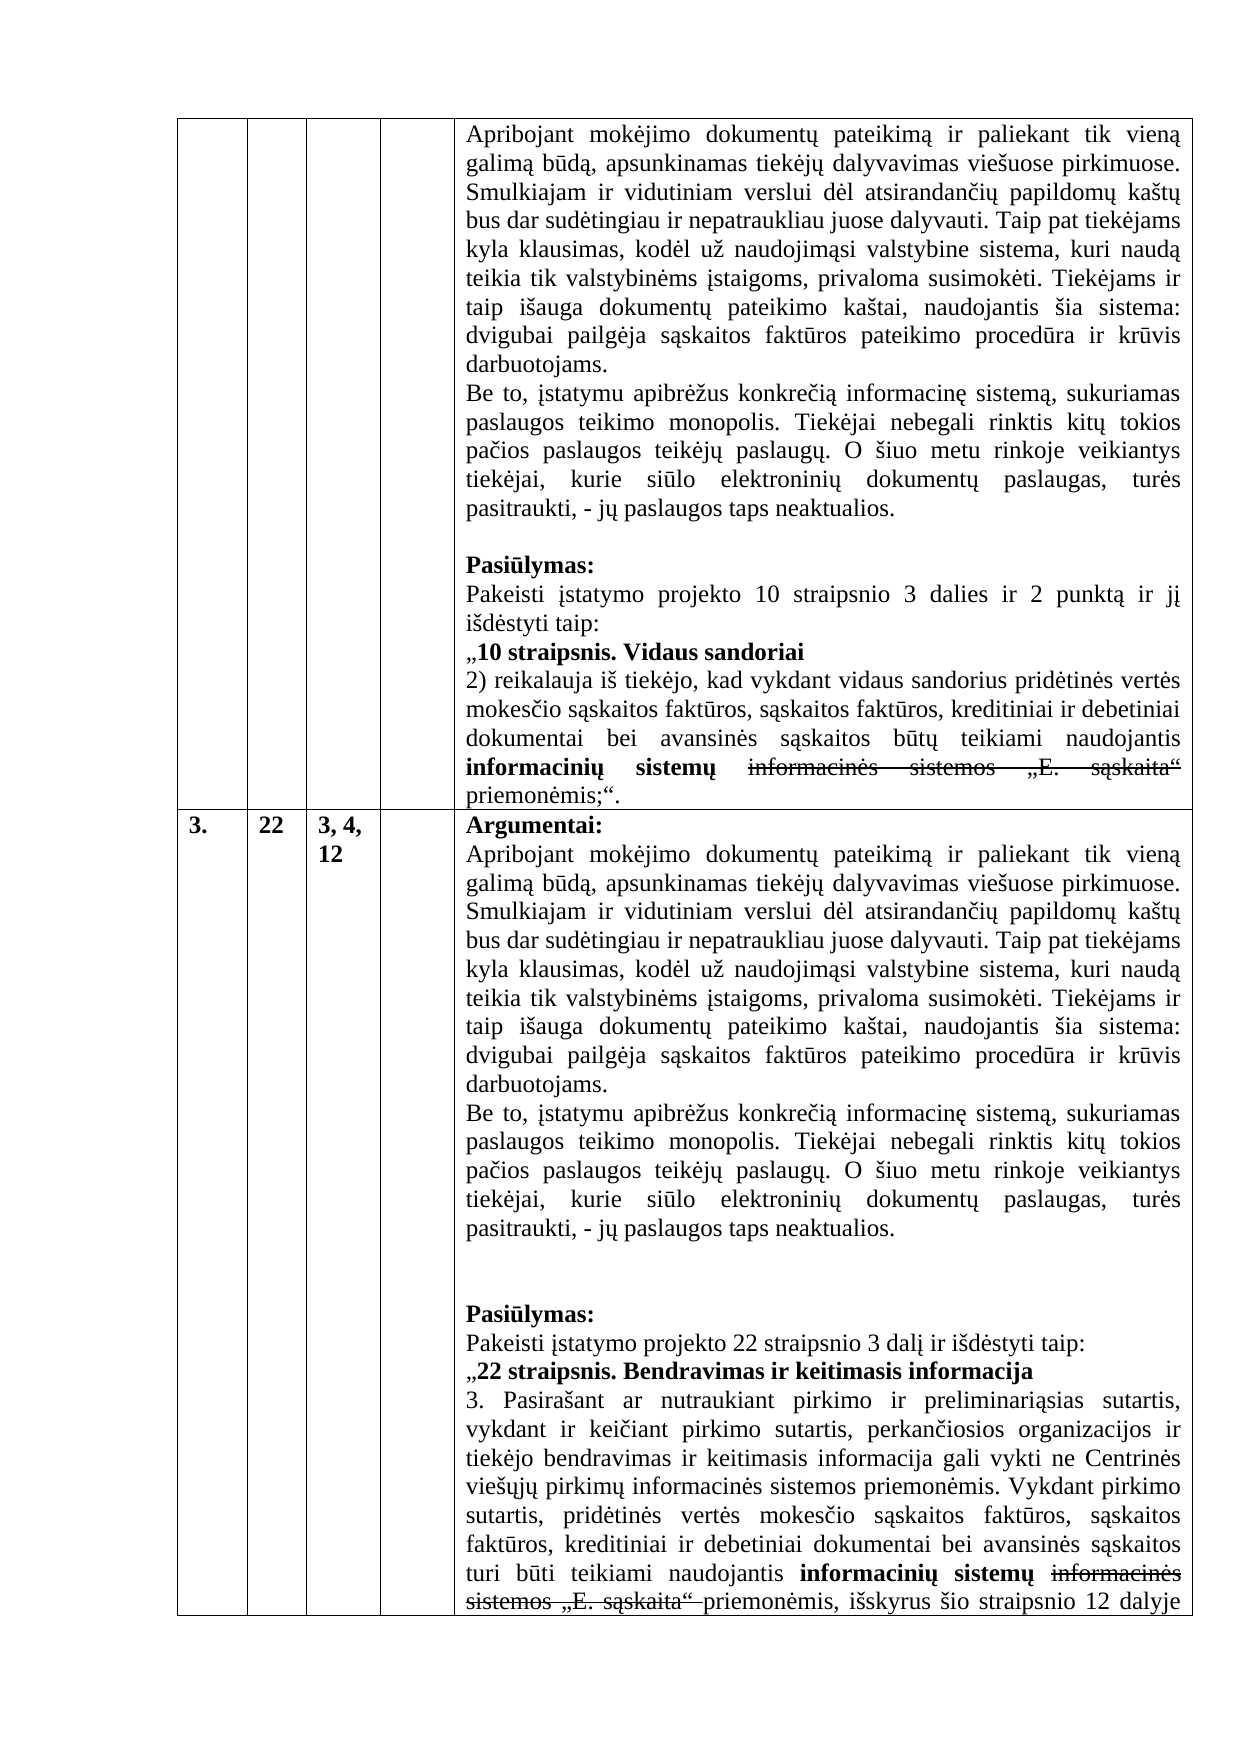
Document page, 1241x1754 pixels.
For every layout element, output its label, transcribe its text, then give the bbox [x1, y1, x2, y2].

table_cell [307, 119, 380, 809]
table_cell Apribojant mokėjimo dokumentų pateikimą ir paliekant tik vieną galimą būdą, apsunkinamas tiekėjų dalyvavimas viešuose pirkimuose. Smulkiajam ir vidutiniam verslui dėl atsirandančių papildomų kaštų bus dar sudėtingiau ir nepatraukliau juose dalyvauti. Taip pat tiekėjams kyla klausimas, kodėl už naudojimąsi valstybine sistema, kuri naudą teikia tik valstybinėms įstaigoms, privaloma susimokėti. Tiekėjams ir taip išauga dokumentų pateikimo kaštai, naudojantis šia sistema: dvigubai pailgėja sąskaitos faktūros pateikimo procedūra ir krūvis darbuotojams. Be to, įstatymu apibrėžus konkrečią informacinę sistemą, sukuriamas paslaugos teikimo monopolis. Tiekėjai nebegali rinktis kitų tokios pačios paslaugos teikėjų paslaugų. O šiuo metu rinkoje veikiantys tiekėjai, kurie siūlo elektroninių dokumentų paslaugas, turės pasitraukti, - jų paslaugos taps neaktualios. Pasiūlymas: Pakeisti įstatymo projekto 10 straipsnio 3 dalies ir 2 punktą ir jį išdėstyti taip: „10 straipsnis. Vidaus sandoriai 2) reikalauja iš tiekėjo, kad vykdant vidaus sandorius pridėtinės vertės mokesčio sąskaitos faktūros, sąskaitos faktūros, kreditiniai ir debetiniai dokumentai bei avansinės sąskaitos būtų teikiami naudojantis informacinių sistemų informacinės sistemos „E. sąskaita“ priemonėmis;“. [455, 119, 1192, 809]
table_cell [248, 119, 306, 809]
table_cell Argumentai: Apribojant mokėjimo dokumentų pateikimą ir paliekant tik vieną galimą būdą, apsunkinamas tiekėjų dalyvavimas viešuose pirkimuose. Smulkiajam ir vidutiniam verslui dėl atsirandančių papildomų kaštų bus dar sudėtingiau ir nepatraukliau juose dalyvauti. Taip pat tiekėjams kyla klausimas, kodėl už naudojimąsi valstybine sistema, kuri naudą teikia tik valstybinėms įstaigoms, privaloma susimokėti. Tiekėjams ir taip išauga dokumentų pateikimo kaštai, naudojantis šia sistema: dvigubai pailgėja sąskaitos faktūros pateikimo procedūra ir krūvis darbuotojams. Be to, įstatymu apibrėžus konkrečią informacinę sistemą, sukuriamas paslaugos teikimo monopolis. Tiekėjai nebegali rinktis kitų tokios pačios paslaugos teikėjų paslaugų. O šiuo metu rinkoje veikiantys tiekėjai, kurie siūlo elektroninių dokumentų paslaugas, turės pasitraukti, - jų paslaugos taps neaktualios. Pasiūlymas: Pakeisti įstatymo projekto 22 straipsnio 3 dalį ir išdėstyti taip: „22 straipsnis. Bendravimas ir keitimasis informacija 3. Pasirašant ar nutraukiant pirkimo ir preliminariąsias sutartis, vykdant ir keičiant pirkimo sutartis, perkančiosios organizacijos ir tiekėjo bendravimas ir keitimasis informacija gali vykti ne Centrinės viešųjų pirkimų informacinės sistemos priemonėmis. Vykdant pirkimo sutartis, pridėtinės vertės mokesčio sąskaitos faktūros, sąskaitos faktūros, kreditiniai ir debetiniai dokumentai bei avansinės sąskaitos turi būti teikiami naudojantis informacinių sistemų informacinės sistemos „E. sąskaita“ priemonėmis, išskyrus šio straipsnio 12 dalyje [455, 810, 1192, 1615]
table_cell [381, 119, 454, 809]
table_cell [178, 119, 247, 809]
table_cell 3. [178, 810, 247, 1615]
table_cell 3, 4, 12 [307, 810, 380, 1615]
table_cell 22 [248, 810, 306, 1615]
table_cell [381, 810, 454, 1615]
